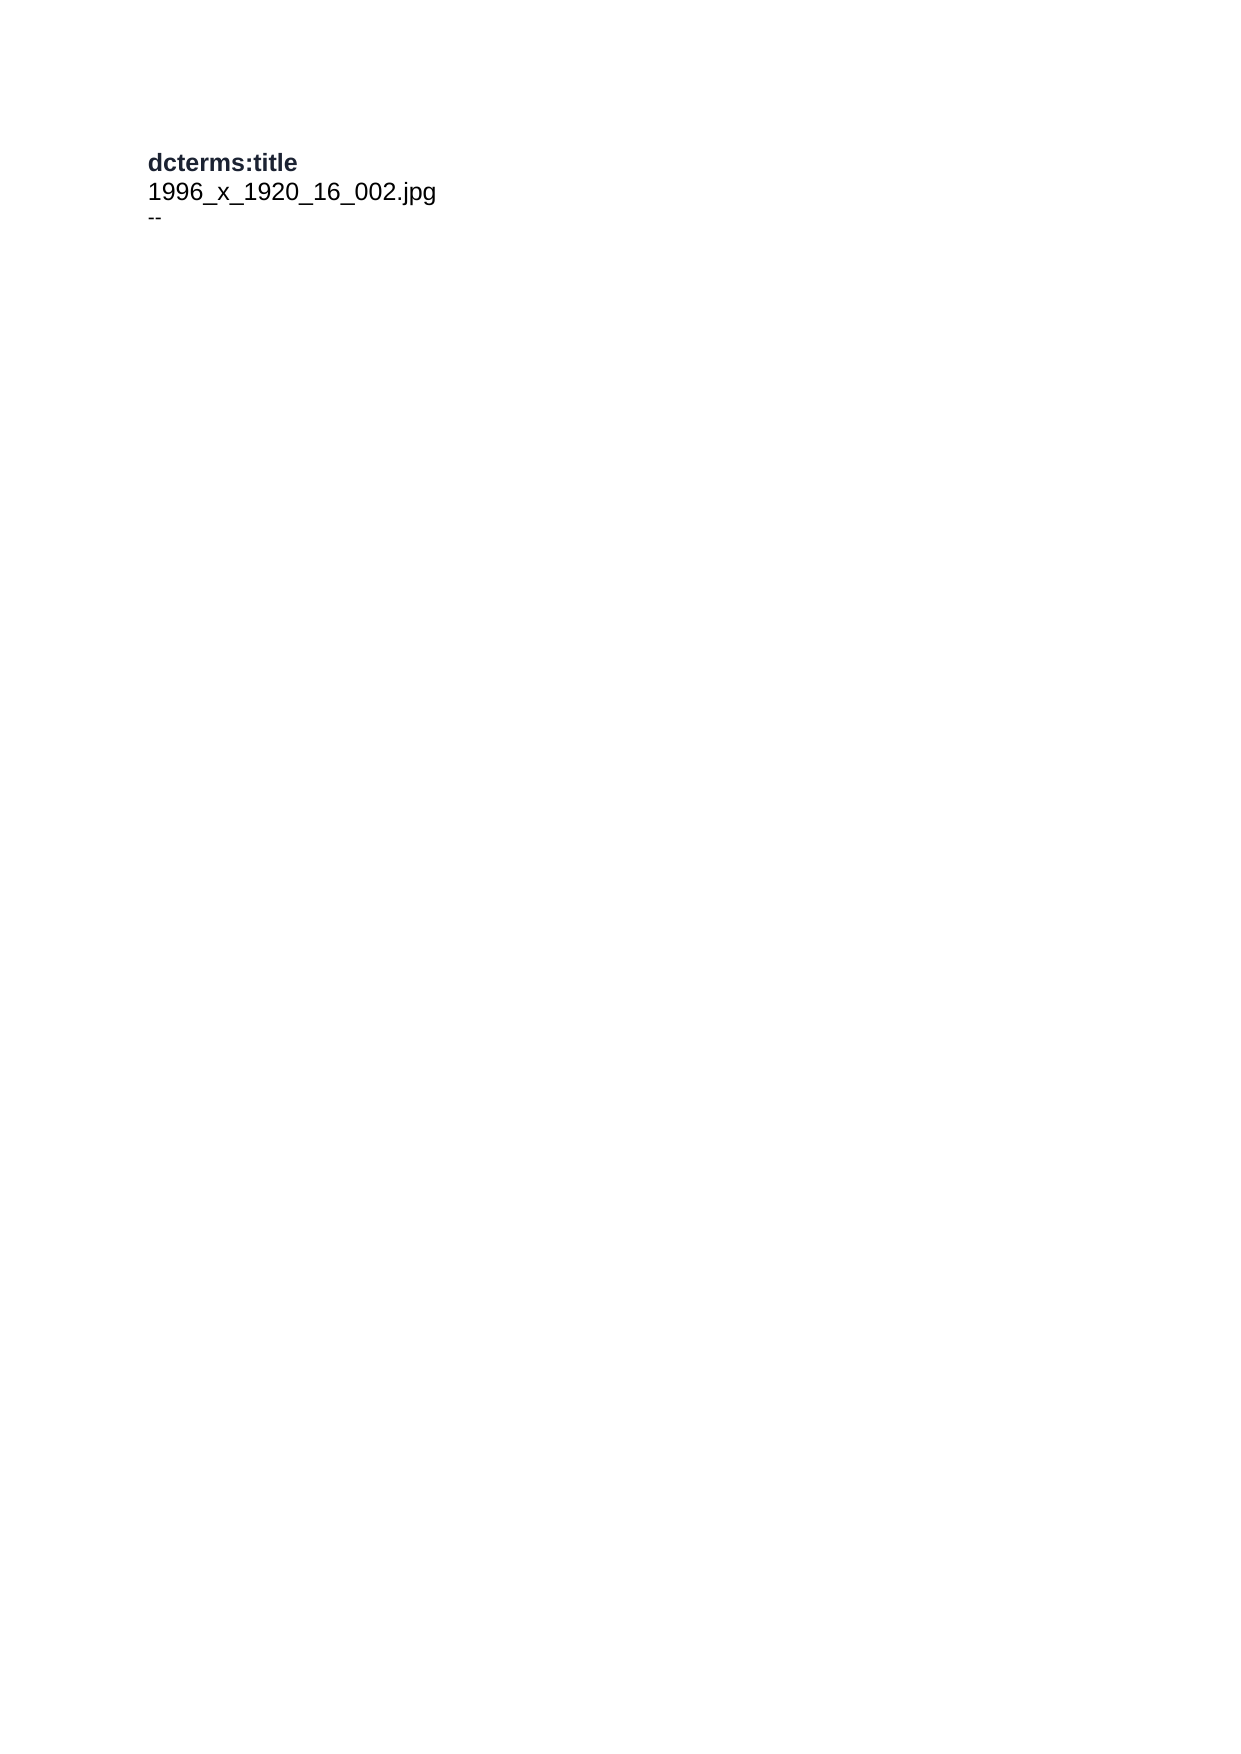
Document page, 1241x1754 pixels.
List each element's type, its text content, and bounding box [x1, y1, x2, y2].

text -- [148, 205, 1092, 229]
text 1996_x_1920_16_002.jpg [148, 176, 1092, 205]
text dcterms:title [148, 148, 1092, 176]
